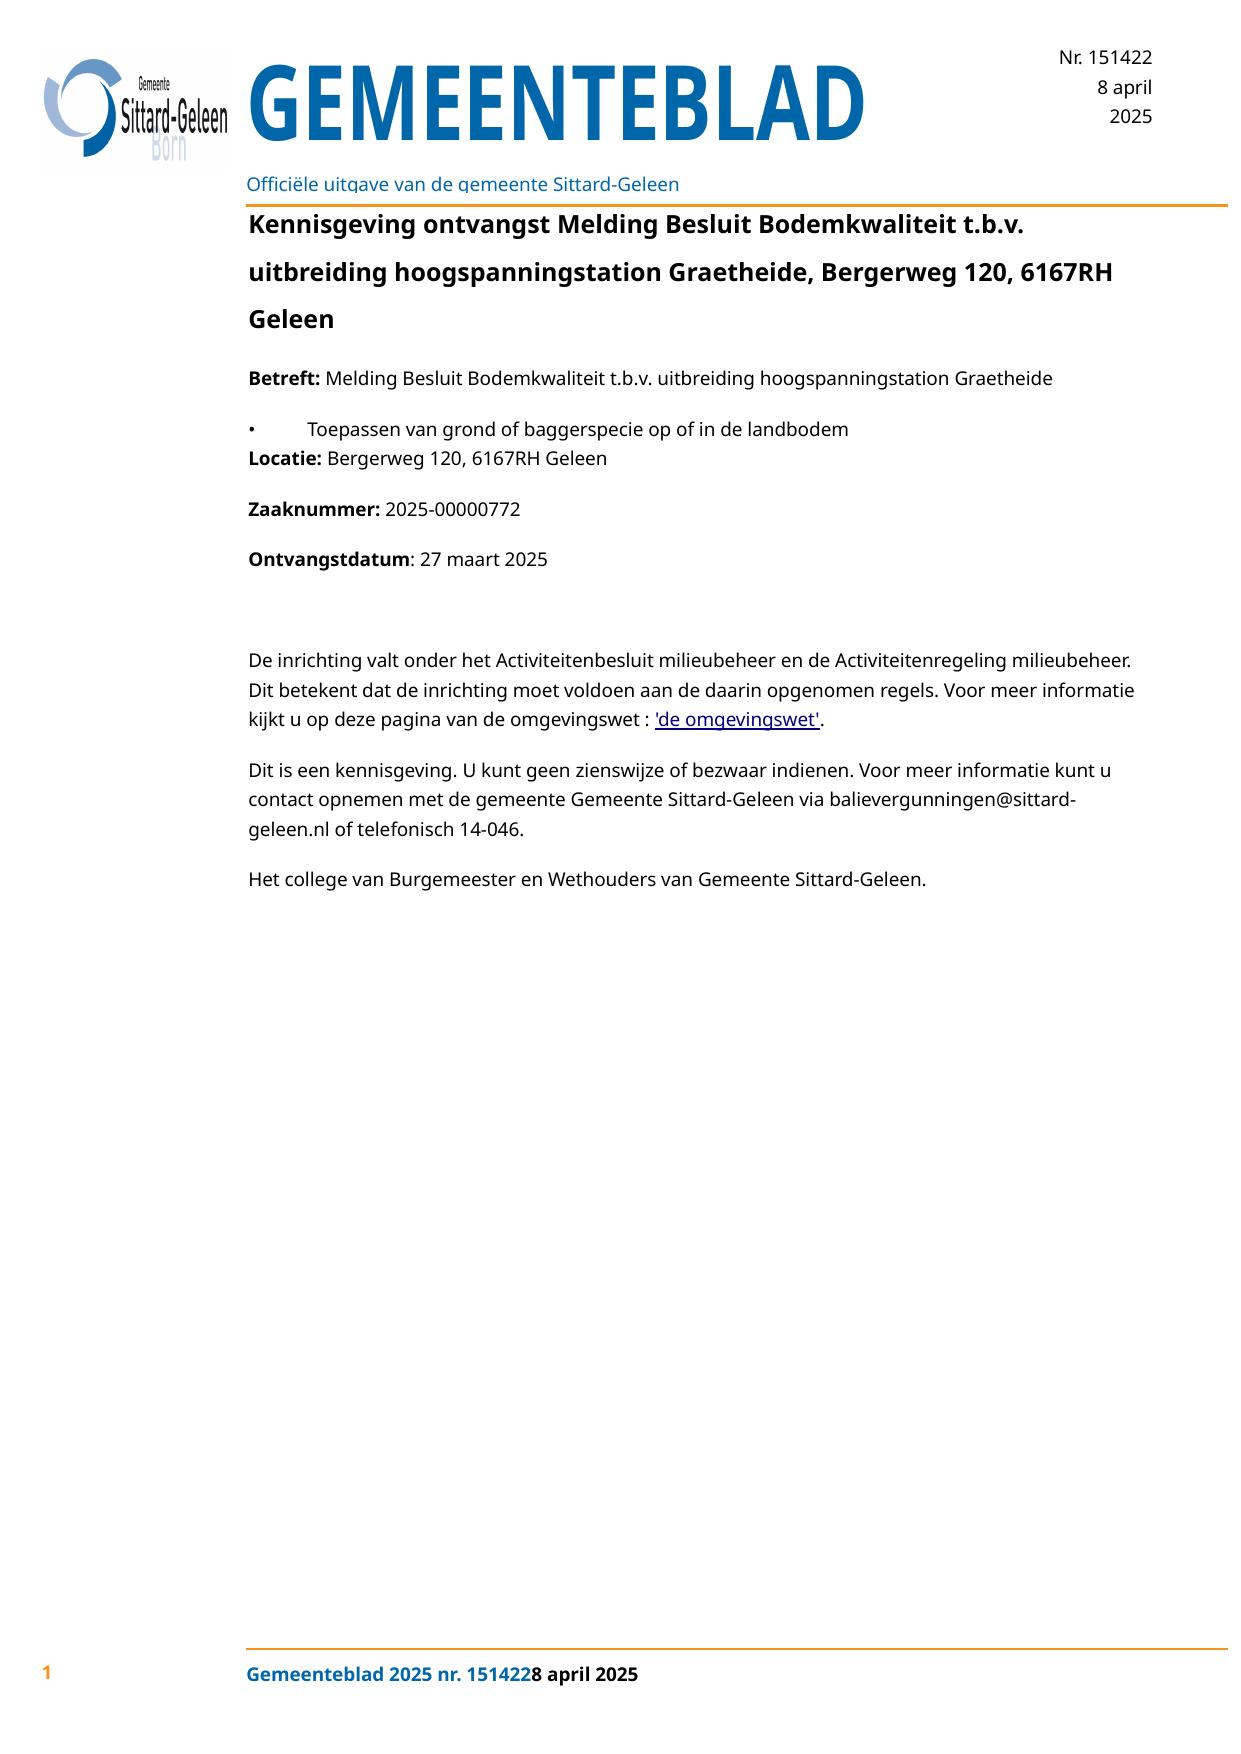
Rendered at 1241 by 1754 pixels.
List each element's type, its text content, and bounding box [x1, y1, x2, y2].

text Zaaknummer: 2025-00000772 [248, 496, 1152, 522]
text Betreft: Melding Besluit Bodemkwaliteit t.b.v. uitbreiding hoogspanningstation Graetheide [248, 366, 1152, 391]
text Dit is een kennisgeving. U kunt geen zienswijze of bezwaar indienen. Voor meer informatie kunt u contact opnemen met de gemeente Gemeente Sittard-Geleen via balievergunningen@sittard-geleen.nl of telefonisch 14-046. [248, 757, 1152, 842]
text Locatie: Bergerweg 120, 6167RH Geleen [248, 446, 1152, 471]
text Kennisgeving ontvangst Melding Besluit Bodemkwaliteit t.b.v. uitbreiding hoogspanningstation Graetheide, Bergerweg 120, 6167RH Geleen [248, 207, 1152, 336]
text De inrichting valt onder het Activiteitenbesluit milieubeheer en de Activiteitenregeling milieubeheer. Dit betekent dat de inrichting moet voldoen aan de daarin opgenomen regels. Voor meer informatie kijkt u op deze pagina van de omgevingswet : 'de omgevingswet'. [248, 647, 1152, 732]
text Ontvangstdatum: 27 maart 2025 [248, 546, 1152, 572]
text Het college van Burgemeester en Wethouders van Gemeente Sittard-Geleen. [248, 866, 1152, 892]
list Toepassen van grond of baggerspecie op of in de landbodem [248, 416, 1152, 442]
picture [41, 47, 231, 172]
